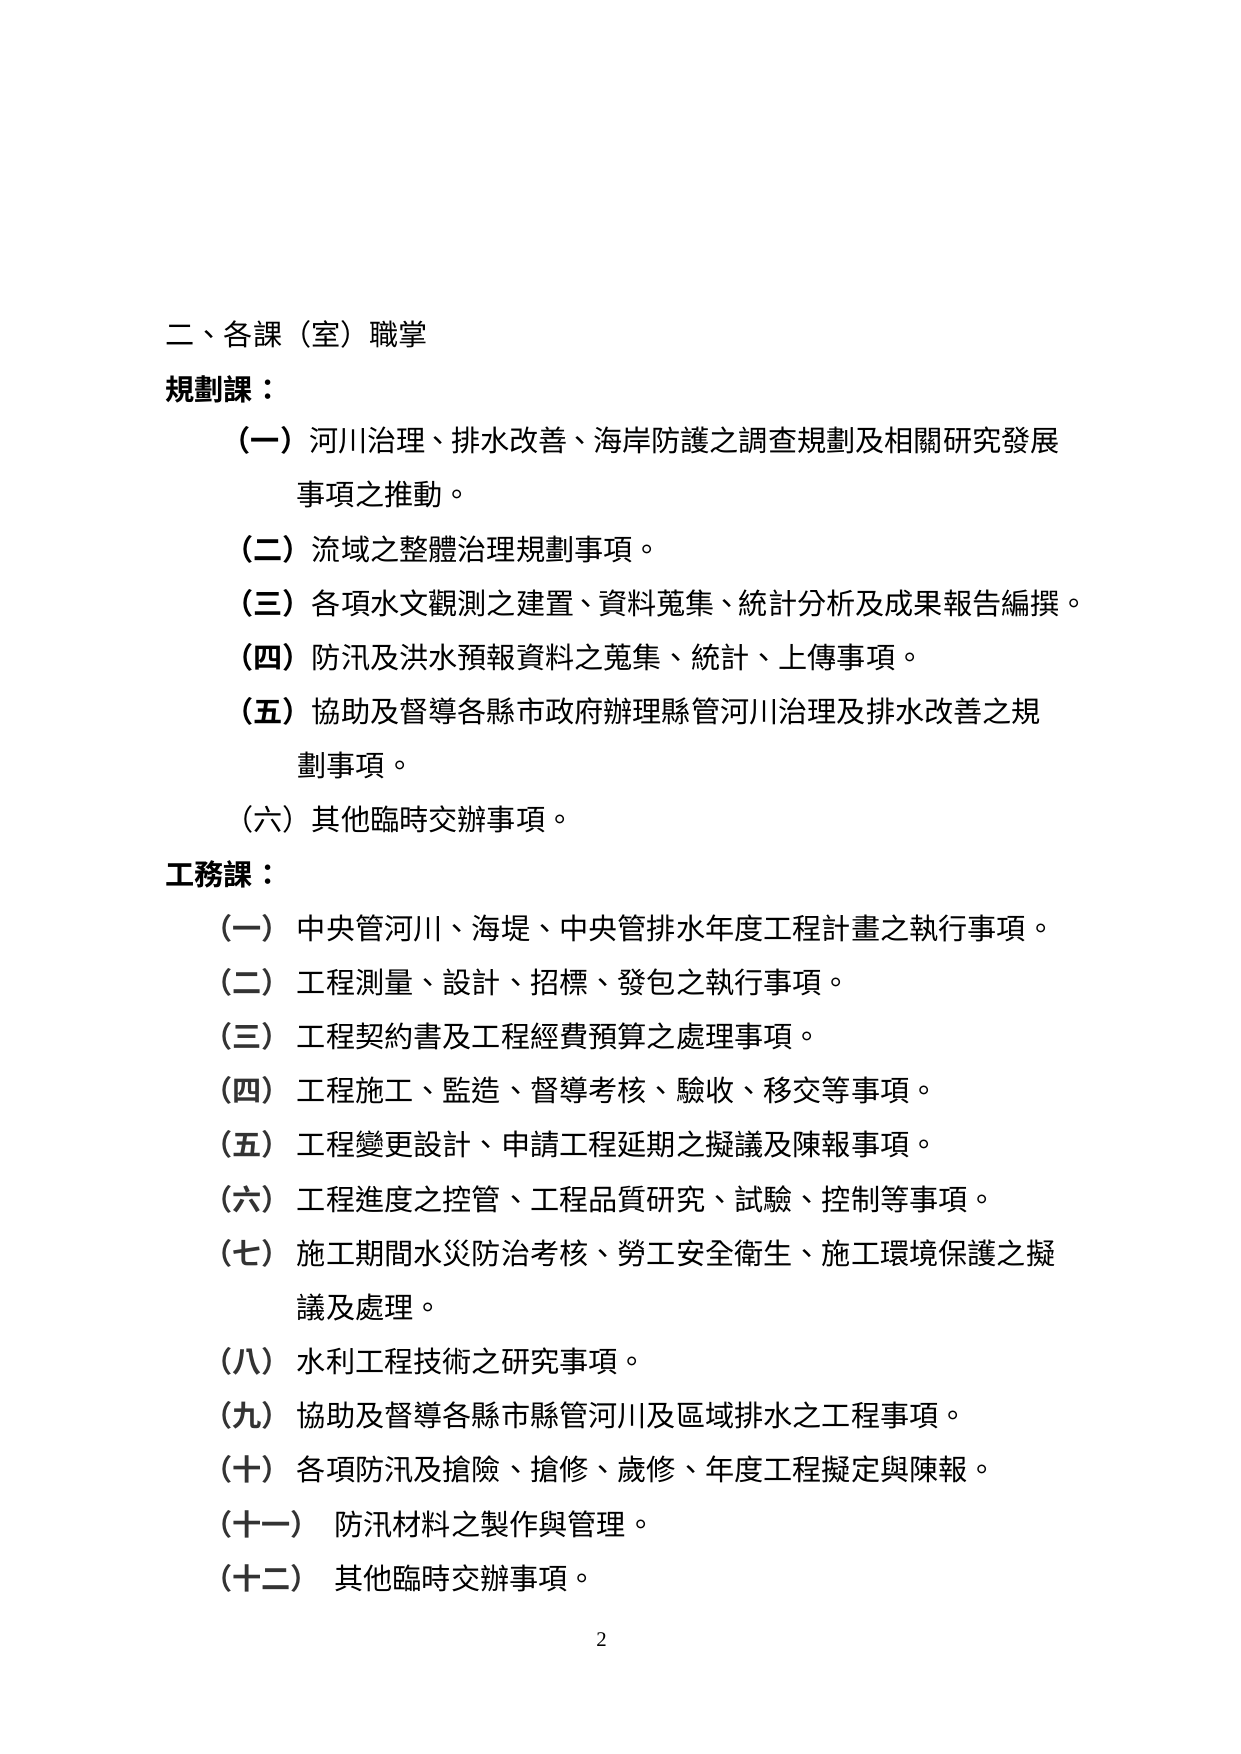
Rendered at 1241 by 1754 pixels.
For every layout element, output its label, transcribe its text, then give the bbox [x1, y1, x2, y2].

text （三）各項水文觀測之建置、資料蒐集、統計分析及成果報告編撰。 [224, 571, 1059, 625]
text （四）防汛及洪水預報資料之蒐集、統計、上傳事項。 [224, 625, 1059, 679]
list 工程進度之控管、工程品質研究、試驗、控制等事項。 [203, 1167, 1059, 1221]
list 工程測量、設計、招標、發包之執行事項。 [203, 950, 1059, 1004]
list 施工期間水災防治考核、勞工安全衛生、施工環境保護之擬議及處理。 [203, 1221, 1059, 1329]
text （六）其他臨時交辦事項。 [224, 787, 1059, 842]
text （二）流域之整體治理規劃事項。 [224, 517, 1059, 571]
list 防汛材料之製作與管理。 [203, 1492, 1059, 1546]
list 各項防汛及搶險、搶修、歲修、年度工程擬定與陳報。 [203, 1437, 1059, 1492]
text （一）河川治理、排水改善、海岸防護之調查規劃及相關研究發展事項之推動。 [221, 408, 1059, 517]
list 其他臨時交辦事項。 [203, 1546, 1059, 1600]
text 規劃課： [165, 354, 1059, 408]
text 二、各課（室）職掌 [165, 300, 1075, 354]
list 水利工程技術之研究事項。 [203, 1329, 1059, 1383]
text （五）協助及督導各縣市政府辦理縣管河川治理及排水改善之規劃事項。 [224, 679, 1059, 787]
list 中央管河川、海堤、中央管排水年度工程計畫之執行事項。 [203, 896, 1059, 950]
list 工程變更設計、申請工程延期之擬議及陳報事項。 [203, 1112, 1059, 1167]
list 工程契約書及工程經費預算之處理事項。 [203, 1004, 1059, 1058]
list 工程施工、監造、督導考核、驗收、移交等事項。 [203, 1058, 1059, 1112]
list 協助及督導各縣市縣管河川及區域排水之工程事項。 [203, 1383, 1059, 1437]
text 工務課： [165, 842, 1059, 896]
